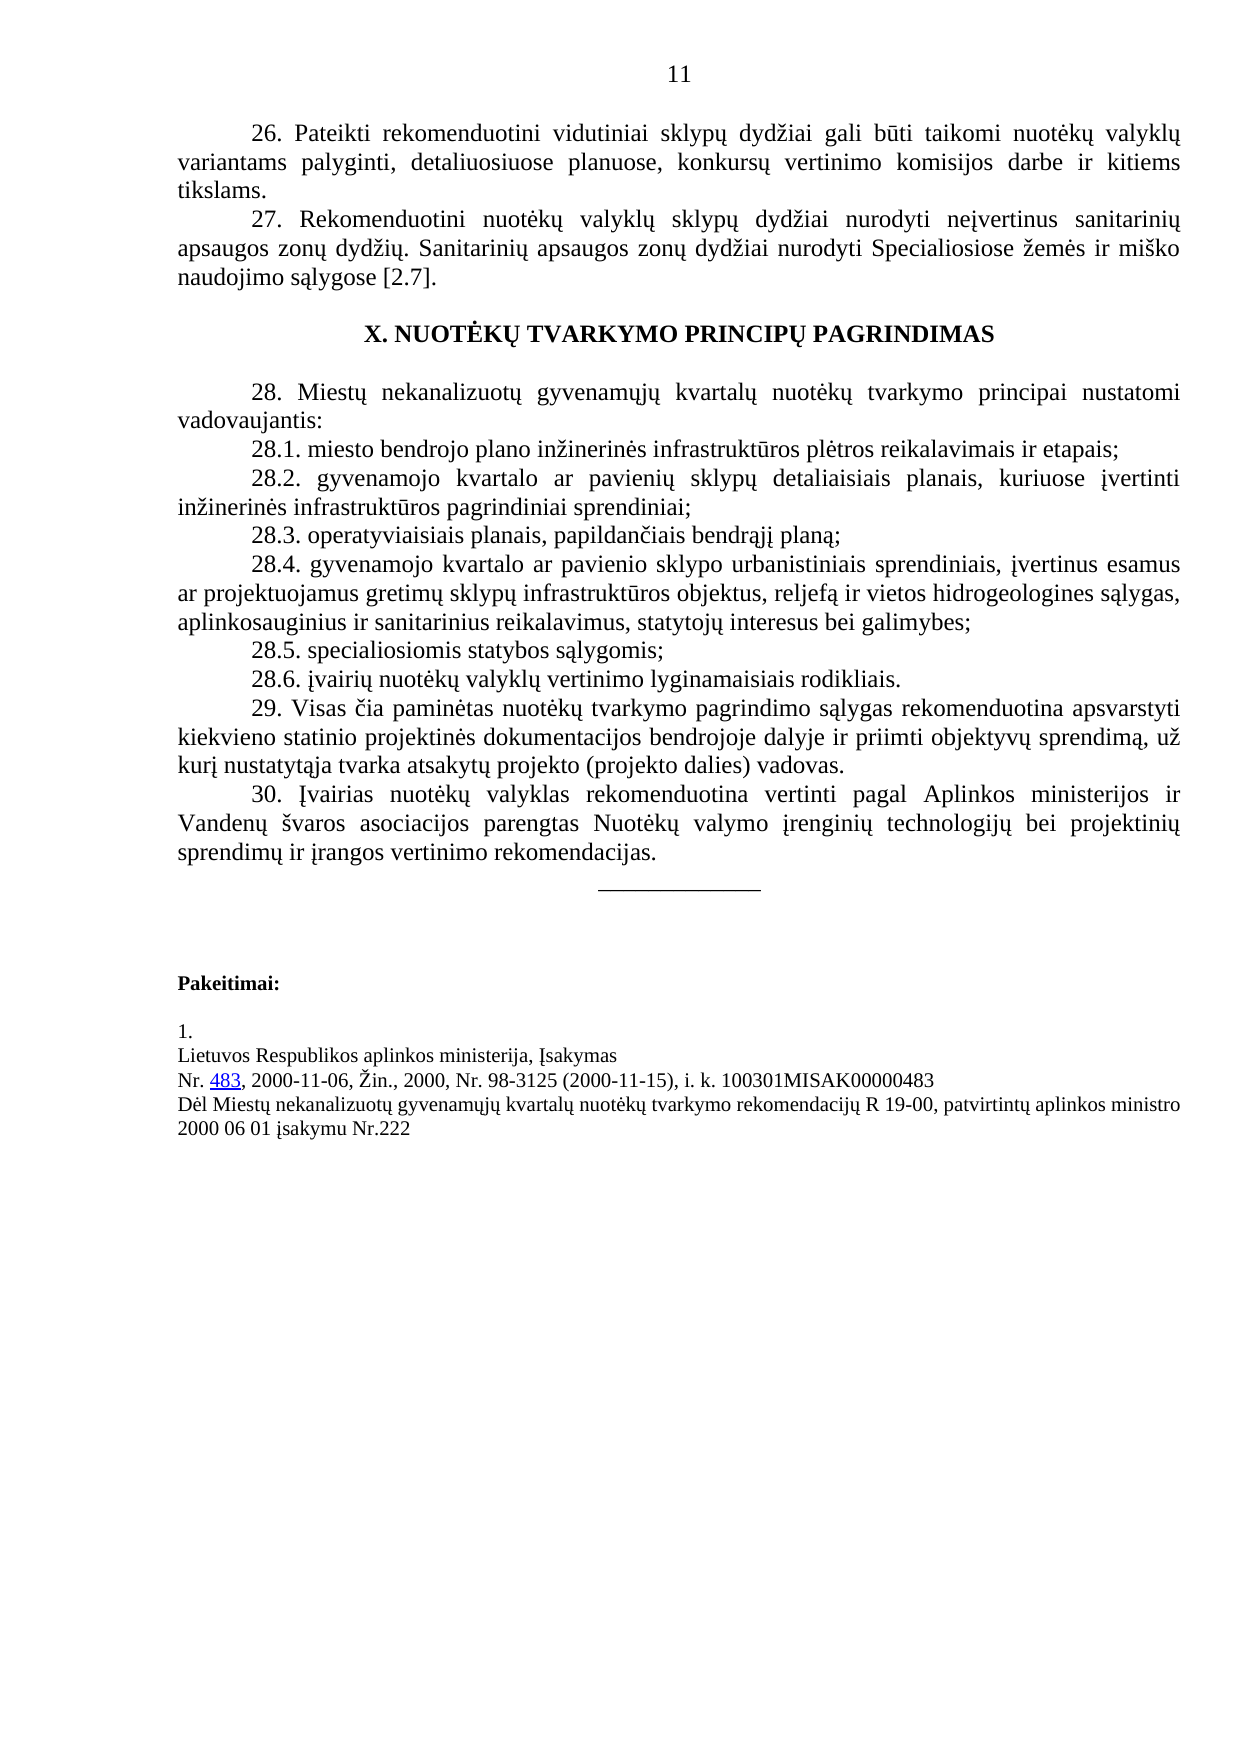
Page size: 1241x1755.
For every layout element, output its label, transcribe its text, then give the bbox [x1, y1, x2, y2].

text 1. [177, 1019, 1181, 1043]
text 26. Pateikti rekomenduotini vidutiniai sklypų dydžiai gali būti taikomi nuotėkų valyklų variantams palyginti, detaliuosiuose planuose, konkursų vertinimo komisijos darbe ir kitiems tikslams. [177, 118, 1181, 204]
text 28.2. gyvenamojo kvartalo ar pavienių sklypų detaliaisiais planais, kuriuose įvertinti inžinerinės infrastruktūros pagrindiniai sprendiniai; [177, 463, 1181, 521]
text _____________ [177, 866, 1181, 894]
text 28.5. specialiosiomis statybos sąlygomis; [177, 636, 1181, 664]
text Pakeitimai: [177, 971, 1181, 995]
text 30. Įvairias nuotėkų valyklas rekomenduotina vertinti pagal Aplinkos ministerijos ir Vandenų švaros asociacijos parengtas Nuotėkų valymo įrenginių technologijų bei projektinių sprendimų ir įrangos vertinimo rekomendacijas. [177, 779, 1181, 866]
text 28.4. gyvenamojo kvartalo ar pavienio sklypo urbanistiniais sprendiniais, įvertinus esamus ar projektuojamus gretimų sklypų infrastruktūros objektus, reljefą ir vietos hidrogeologines sąlygas, aplinkosauginius ir sanitarinius reikalavimus, statytojų interesus bei galimybes; [177, 549, 1181, 636]
text Dėl Miestų nekanalizuotų gyvenamųjų kvartalų nuotėkų tvarkymo rekomendacijų R 19-00, patvirtintų aplinkos ministro 2000 06 01 įsakymu Nr.222 [177, 1092, 1181, 1140]
text 29. Visas čia paminėtas nuotėkų tvarkymo pagrindimo sąlygas rekomenduotina apsvarstyti kiekvieno statinio projektinės dokumentacijos bendrojoje dalyje ir priimti objektyvų sprendimą, už kurį nustatytąja tvarka atsakytų projekto (projekto dalies) vadovas. [177, 693, 1181, 779]
text 28.1. miesto bendrojo plano inžinerinės infrastruktūros plėtros reikalavimais ir etapais; [177, 434, 1181, 463]
text Nr. 483, 2000-11-06, Žin., 2000, Nr. 98-3125 (2000-11-15), i. k. 100301MISAK00000483 [177, 1067, 1181, 1092]
text 27. Rekomenduotini nuotėkų valyklų sklypų dydžiai nurodyti neįvertinus sanitarinių apsaugos zonų dydžių. Sanitarinių apsaugos zonų dydžiai nurodyti Specialiosiose žemės ir miško naudojimo sąlygose [2.7]. [177, 204, 1181, 291]
text 28. Miestų nekanalizuotų gyvenamųjų kvartalų nuotėkų tvarkymo principai nustatomi vadovaujantis: [177, 377, 1181, 434]
text 28.6. įvairių nuotėkų valyklų vertinimo lyginamaisiais rodikliais. [177, 664, 1181, 693]
text X. NUOTĖKŲ TVARKYMO PRINCIPŲ PAGRINDIMAS [177, 319, 1181, 348]
text Lietuvos Respublikos aplinkos ministerija, Įsakymas [177, 1043, 1181, 1067]
text 28.3. operatyviaisiais planais, papildančiais bendrąjį planą; [177, 521, 1181, 549]
